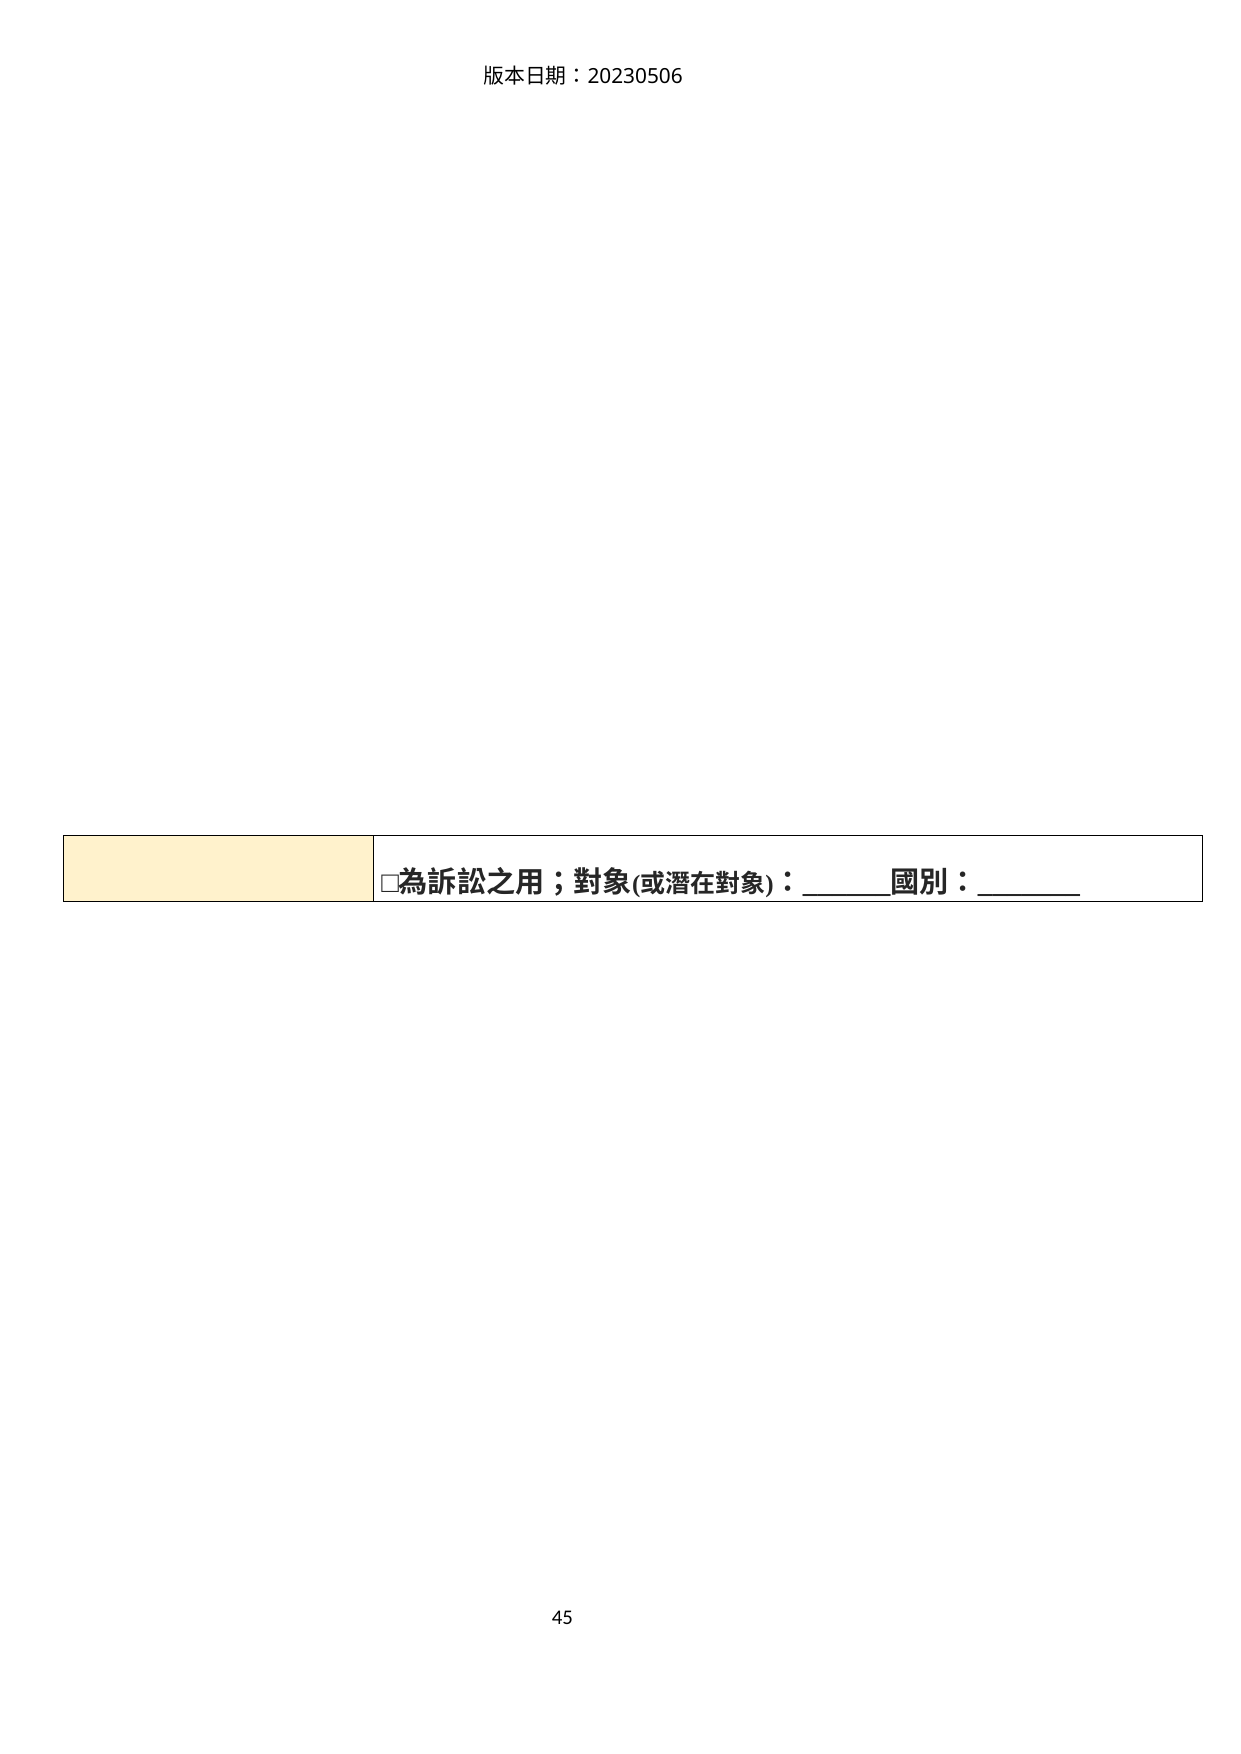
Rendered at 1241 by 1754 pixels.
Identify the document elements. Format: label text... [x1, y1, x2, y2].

table_cell □為訴訟之用；對象(或潛在對象)：______國別：_______ [374, 836, 1202, 901]
table_cell [64, 836, 373, 901]
